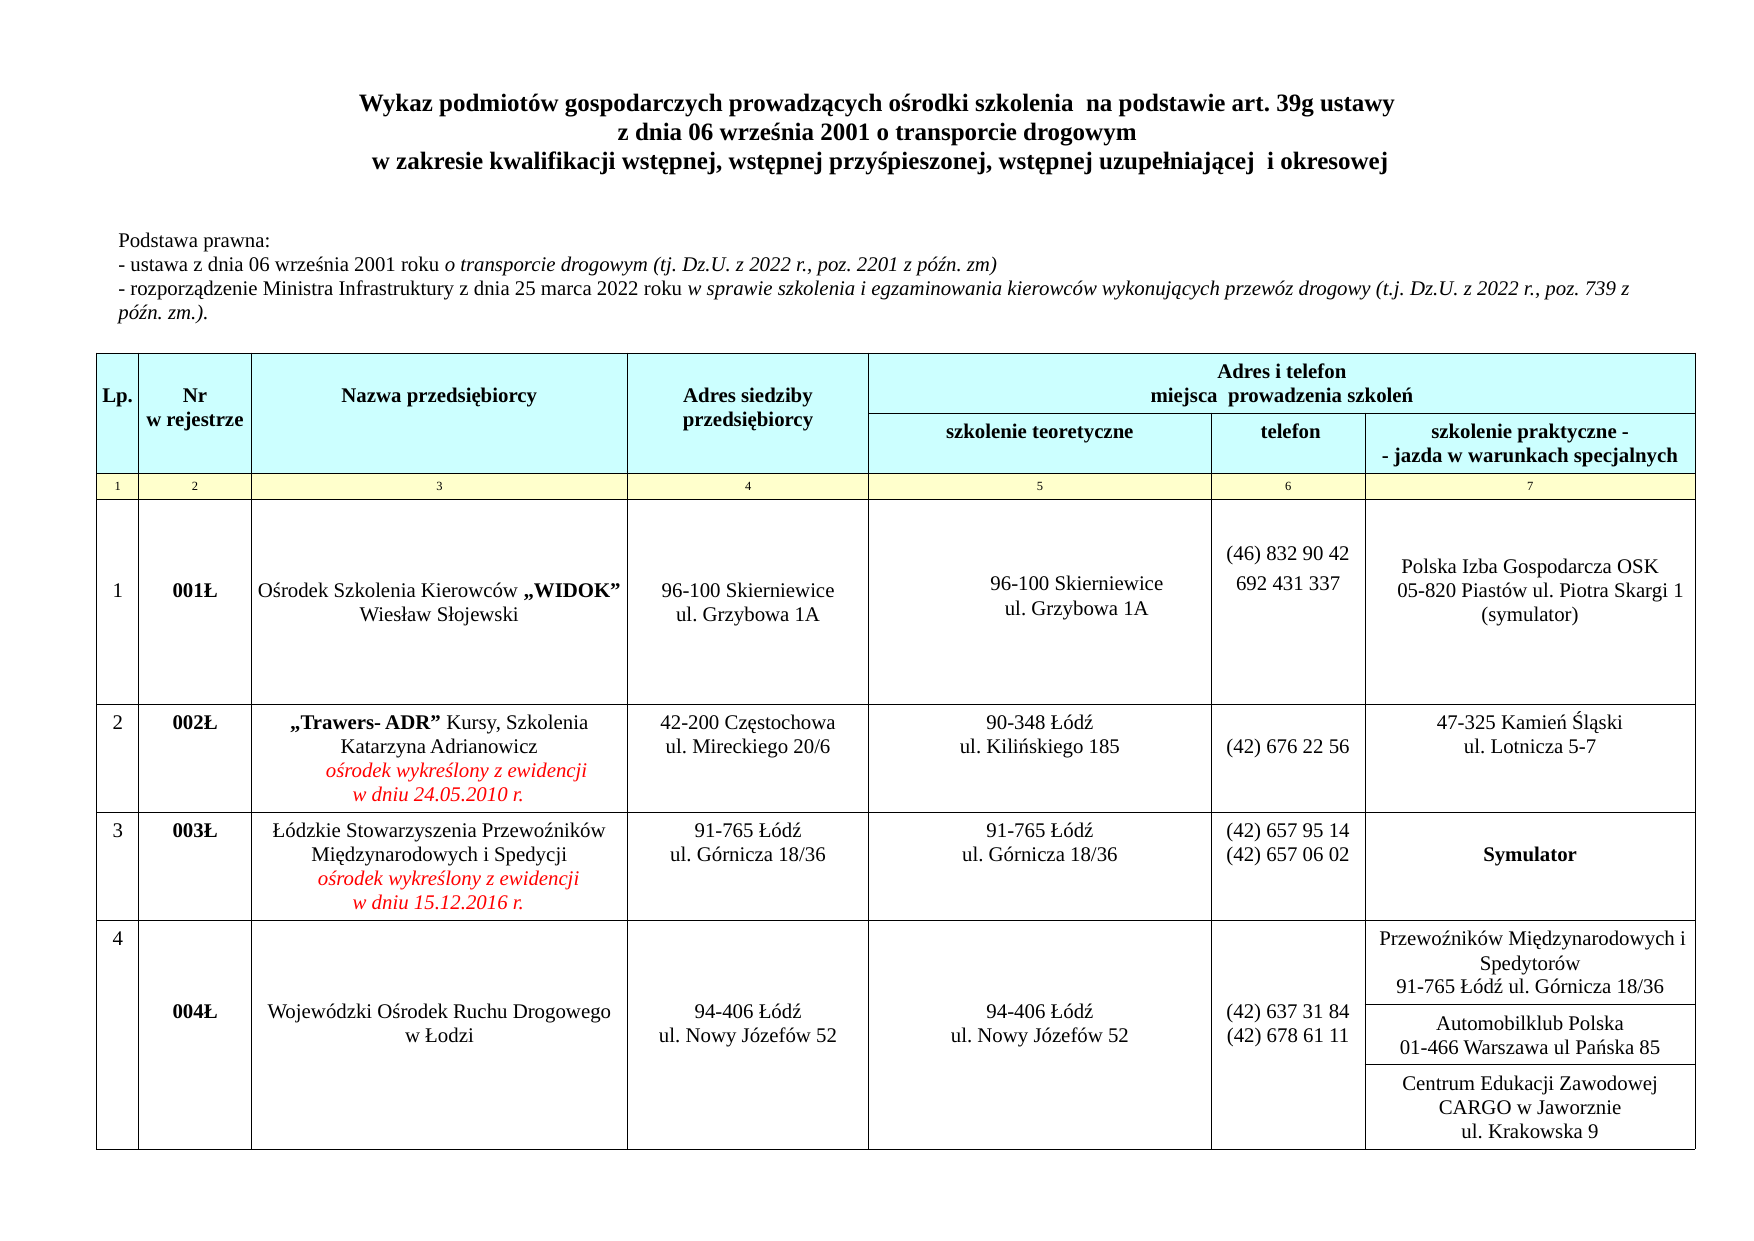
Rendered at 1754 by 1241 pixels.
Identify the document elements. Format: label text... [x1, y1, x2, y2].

table_cell 001Ł [139, 500, 251, 704]
table_cell (42) 657 95 14 (42) 657 06 02 [1212, 813, 1365, 920]
table_header Nr w rejestrze [139, 354, 251, 473]
table_cell 004Ł [139, 921, 251, 1148]
text - ustawa z dnia 06 września 2001 roku o transporcie drogowym (tj. Dz.U. z 2022 r., poz. 2201 z późn. zm) [118, 252, 1636, 276]
text - rozporządzenie Ministra Infrastruktury z dnia 25 marca 2022 roku w sprawie szkolenia i egzaminowania kierowców wykonujących przewóz drogowy (t.j. Dz.U. z 2022 r., poz. 739 z późn. zm.). [118, 276, 1636, 324]
table_header Adres siedziby przedsiębiorcy [628, 354, 868, 473]
table_cell 91-765 Łódź ul. Górnicza 18/36 [628, 813, 868, 920]
table_cell 003Ł [139, 813, 251, 920]
table_header Adres i telefon miejsca prowadzenia szkoleń [869, 354, 1695, 413]
table_cell 91-765 Łódź ul. Górnicza 18/36 [869, 813, 1211, 920]
table_cell 1 [97, 500, 138, 704]
table_cell „Trawers- ADR” Kursy, Szkolenia Katarzyna Adrianowicz ośrodek wykreślony z ewidencji w dniu 24.05.2010 r. [252, 705, 627, 812]
table_cell szkolenie teoretyczne [869, 414, 1211, 473]
text w zakresie kwalifikacji wstępnej, wstępnej przyśpieszonej, wstępnej uzupełniającej i okresowej [118, 146, 1636, 175]
table_cell 94-406 Łódź ul. Nowy Józefów 52 [628, 921, 868, 1148]
table_cell Polska Izba Gospodarcza OSK 05-820 Piastów ul. Piotra Skargi 1 (symulator) [1366, 500, 1695, 704]
table_cell Ośrodek Szkolenia Kierowców „WIDOK” Wiesław Słojewski [252, 500, 627, 704]
table_cell 94-406 Łódź ul. Nowy Józefów 52 [869, 921, 1211, 1148]
text Podstawa prawna: [118, 228, 1636, 252]
table_cell (42) 637 31 84 (42) 678 61 11 [1212, 921, 1365, 1148]
table_cell 002Ł [139, 705, 251, 812]
text z dnia 06 września 2001 o transporcie drogowym [118, 117, 1636, 146]
table_cell (46) 832 90 42 692 431 337 [1212, 500, 1365, 704]
table_cell 47-325 Kamień Śląski ul. Lotnicza 5-7 [1366, 705, 1695, 812]
table_cell 7 [1366, 474, 1695, 499]
table_cell 42-200 Częstochowa ul. Mireckiego 20/6 [628, 705, 868, 812]
table_cell szkolenie praktyczne - - jazda w warunkach specjalnych [1366, 414, 1695, 473]
table_cell 96-100 Skierniewice ul. Grzybowa 1A [628, 500, 868, 704]
table_cell 3 [97, 813, 138, 920]
table_cell 96-100 Skierniewice ul. Grzybowa 1A [869, 500, 1211, 704]
table_cell 4 [97, 921, 138, 1148]
table_cell Przewoźników Międzynarodowych i Spedytorów 91-765 Łódź ul. Górnicza 18/36 [1366, 921, 1695, 1004]
table_cell 3 [252, 474, 627, 499]
table_cell Symulator [1366, 813, 1695, 920]
table_header Nazwa przedsiębiorcy [252, 354, 627, 473]
table_cell (42) 676 22 56 [1212, 705, 1365, 812]
table_cell 2 [139, 474, 251, 499]
table_cell 1 [97, 474, 138, 499]
table_cell 2 [97, 705, 138, 812]
table_cell 6 [1212, 474, 1365, 499]
table_header Lp. [97, 354, 138, 473]
table_cell Centrum Edukacji Zawodowej CARGO w Jaworznie ul. Krakowska 9 [1366, 1065, 1695, 1148]
table_cell telefon [1212, 414, 1365, 473]
table_cell 5 [869, 474, 1211, 499]
table_cell Automobilklub Polska 01-466 Warszawa ul Pańska 85 [1366, 1005, 1695, 1064]
text Wykaz podmiotów gospodarczych prowadzących ośrodki szkolenia na podstawie art. 39g ustawy [118, 88, 1636, 117]
table_cell 4 [628, 474, 868, 499]
table_cell Łódzkie Stowarzyszenia Przewoźników Międzynarodowych i Spedycji ośrodek wykreślony z ewidencji w dniu 15.12.2016 r. [252, 813, 627, 920]
table_cell 90-348 Łódź ul. Kilińskiego 185 [869, 705, 1211, 812]
table_cell Wojewódzki Ośrodek Ruchu Drogowego w Łodzi [252, 921, 627, 1148]
